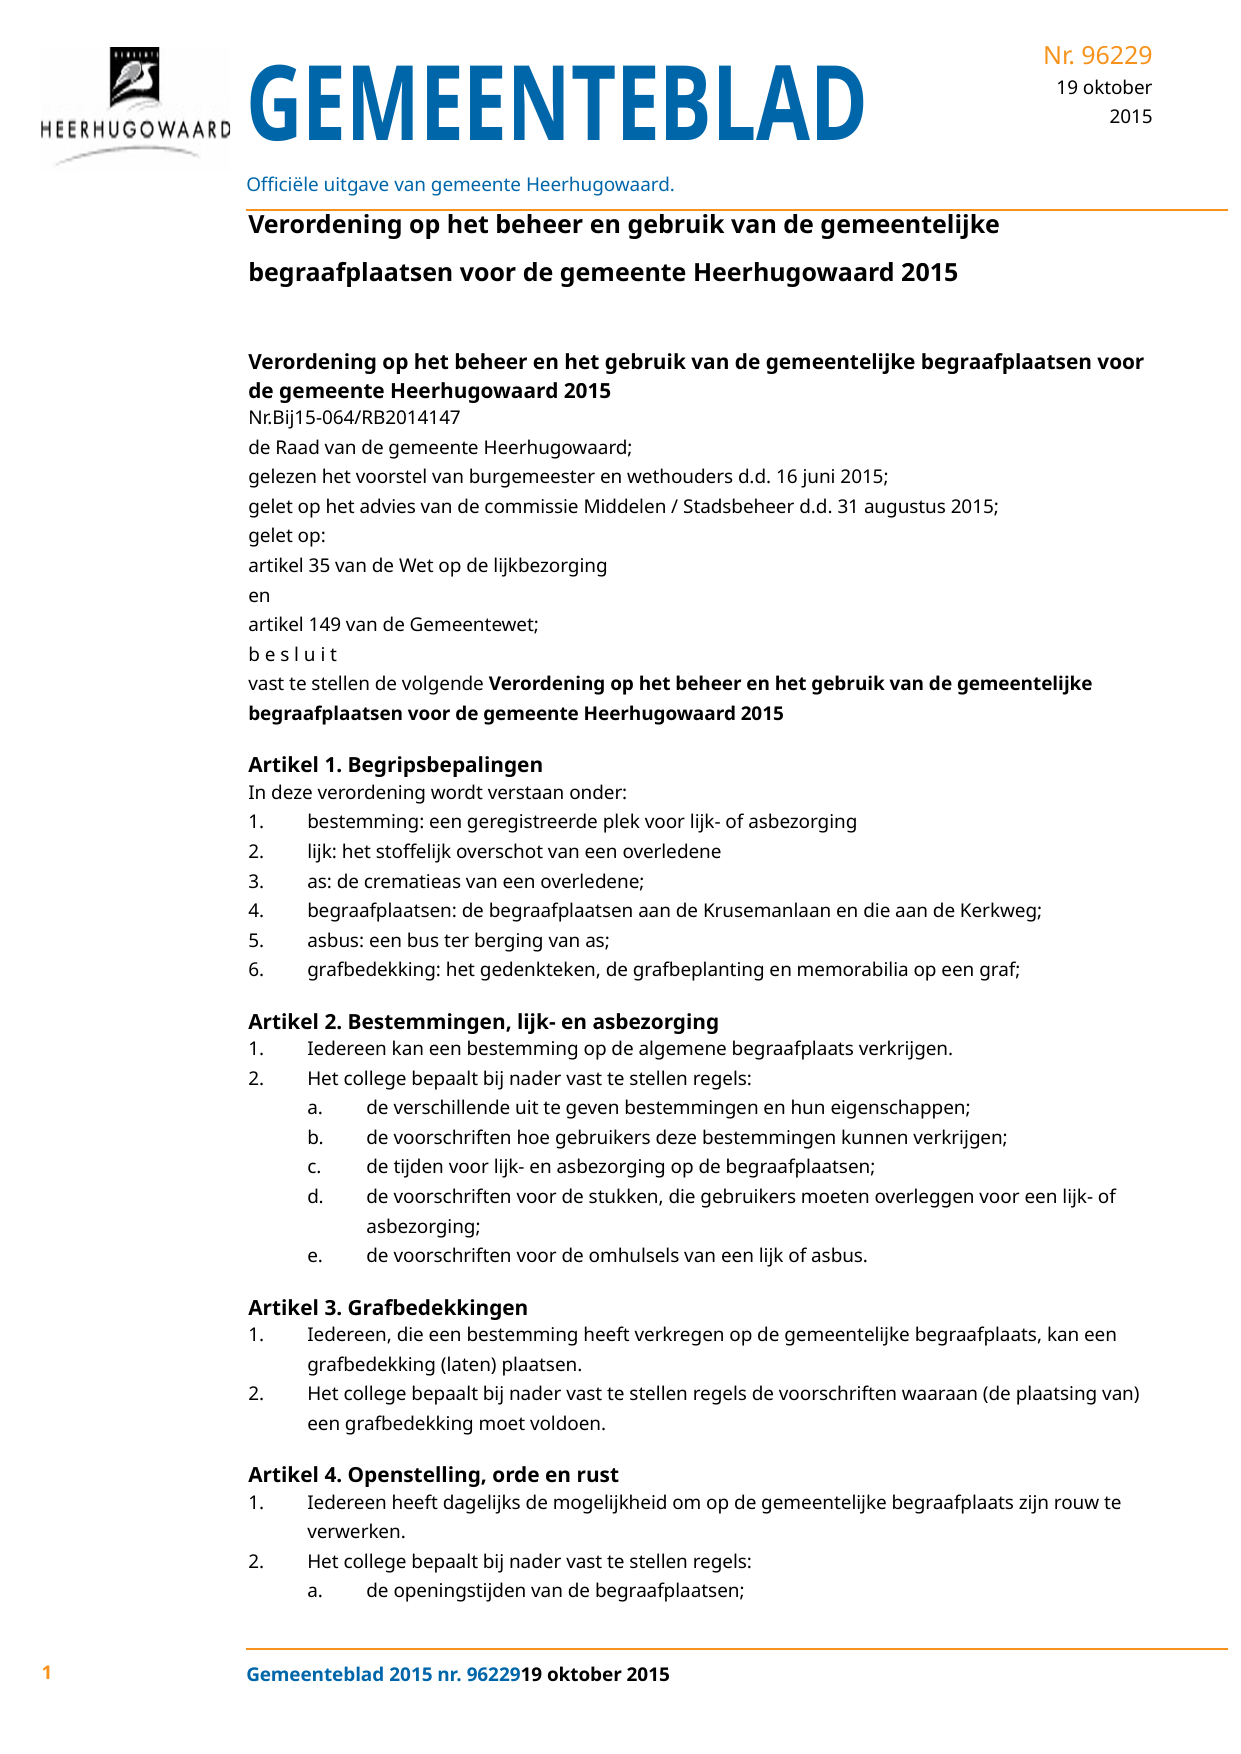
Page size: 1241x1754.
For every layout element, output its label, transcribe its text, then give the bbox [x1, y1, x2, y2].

list Het college bepaalt bij nader vast te stellen regels de voorschriften waaraan (de plaatsing van) een grafbedekking moet voldoen. [248, 1381, 1152, 1436]
list asbus: een bus ter berging van as; [248, 927, 1152, 953]
list de openingstijden van de begraafplaatsen; [307, 1578, 1152, 1603]
list Het college bepaalt bij nader vast te stellen regels: [248, 1065, 1152, 1091]
list begraafplaatsen: de begraafplaatsen aan de Krusemanlaan en die aan de Kerkweg; [248, 897, 1152, 923]
text Artikel 2. Bestemmingen, lijk- en asbezorging [248, 1007, 1152, 1035]
list de verschillende uit te geven bestemmingen en hun eigenschappen; [307, 1094, 1152, 1120]
list Iedereen kan een bestemming op de algemene begraafplaats verkrijgen. [248, 1035, 1152, 1061]
text gelet op het advies van de commissie Middelen / Stadsbeheer d.d. 31 augustus 2015; [248, 493, 1152, 519]
list de voorschriften voor de omhulsels van een lijk of asbus. [307, 1242, 1152, 1268]
list de tijden voor lijk- en asbezorging op de begraafplaatsen; [307, 1154, 1152, 1179]
text artikel 35 van de Wet op de lijkbezorging [248, 552, 1152, 578]
text artikel 149 van de Gemeentewet; [248, 611, 1152, 637]
text vast te stellen de volgende Verordening op het beheer en het gebruik van de gemeentelijke begraafplaatsen voor de gemeente Heerhugowaard 2015 [248, 671, 1152, 726]
list bestemming: een geregistreerde plek voor lijk- of asbezorging [248, 809, 1152, 834]
text gelezen het voorstel van burgemeester en wethouders d.d. 16 juni 2015; [248, 463, 1152, 489]
text Artikel 4. Openstelling, orde en rust [248, 1461, 1152, 1489]
text de Raad van de gemeente Heerhugowaard; [248, 434, 1152, 460]
text gelet op: [248, 523, 1152, 548]
text Artikel 1. Begripsbepalingen [248, 751, 1152, 779]
text Artikel 3. Grafbedekkingen [248, 1293, 1152, 1321]
list grafbedekking: het gedenkteken, de grafbeplanting en memorabilia op een graf; [248, 957, 1152, 982]
text Verordening op het beheer en het gebruik van de gemeentelijke begraafplaatsen voor de gemeente Heerhugowaard 2015 [248, 347, 1152, 404]
list de voorschriften voor de stukken, die gebruikers moeten overleggen voor een lijk- of asbezorging; [307, 1183, 1152, 1239]
text In deze verordening wordt verstaan onder: [248, 779, 1152, 805]
list de voorschriften hoe gebruikers deze bestemmingen kunnen verkrijgen; [307, 1124, 1152, 1150]
text Nr.Bij15-064/RB2014147 [248, 404, 1152, 430]
list Iedereen heeft dagelijks de mogelijkheid om op de gemeentelijke begraafplaats zijn rouw te verwerken. [248, 1489, 1152, 1544]
list as: de crematieas van een overledene; [248, 868, 1152, 893]
text en [248, 582, 1152, 608]
list Iedereen, die een bestemming heeft verkregen op de gemeentelijke begraafplaats, kan een grafbedekking (laten) plaatsen. [248, 1321, 1152, 1377]
picture [41, 47, 231, 172]
text b e s l u i t [248, 641, 1152, 667]
list Het college bepaalt bij nader vast te stellen regels: [248, 1548, 1152, 1574]
list lijk: het stoffelijk overschot van een overledene [248, 838, 1152, 864]
text Verordening op het beheer en gebruik van de gemeentelijke begraafplaatsen voor de gemeente Heerhugowaard 2015 [248, 211, 1152, 288]
